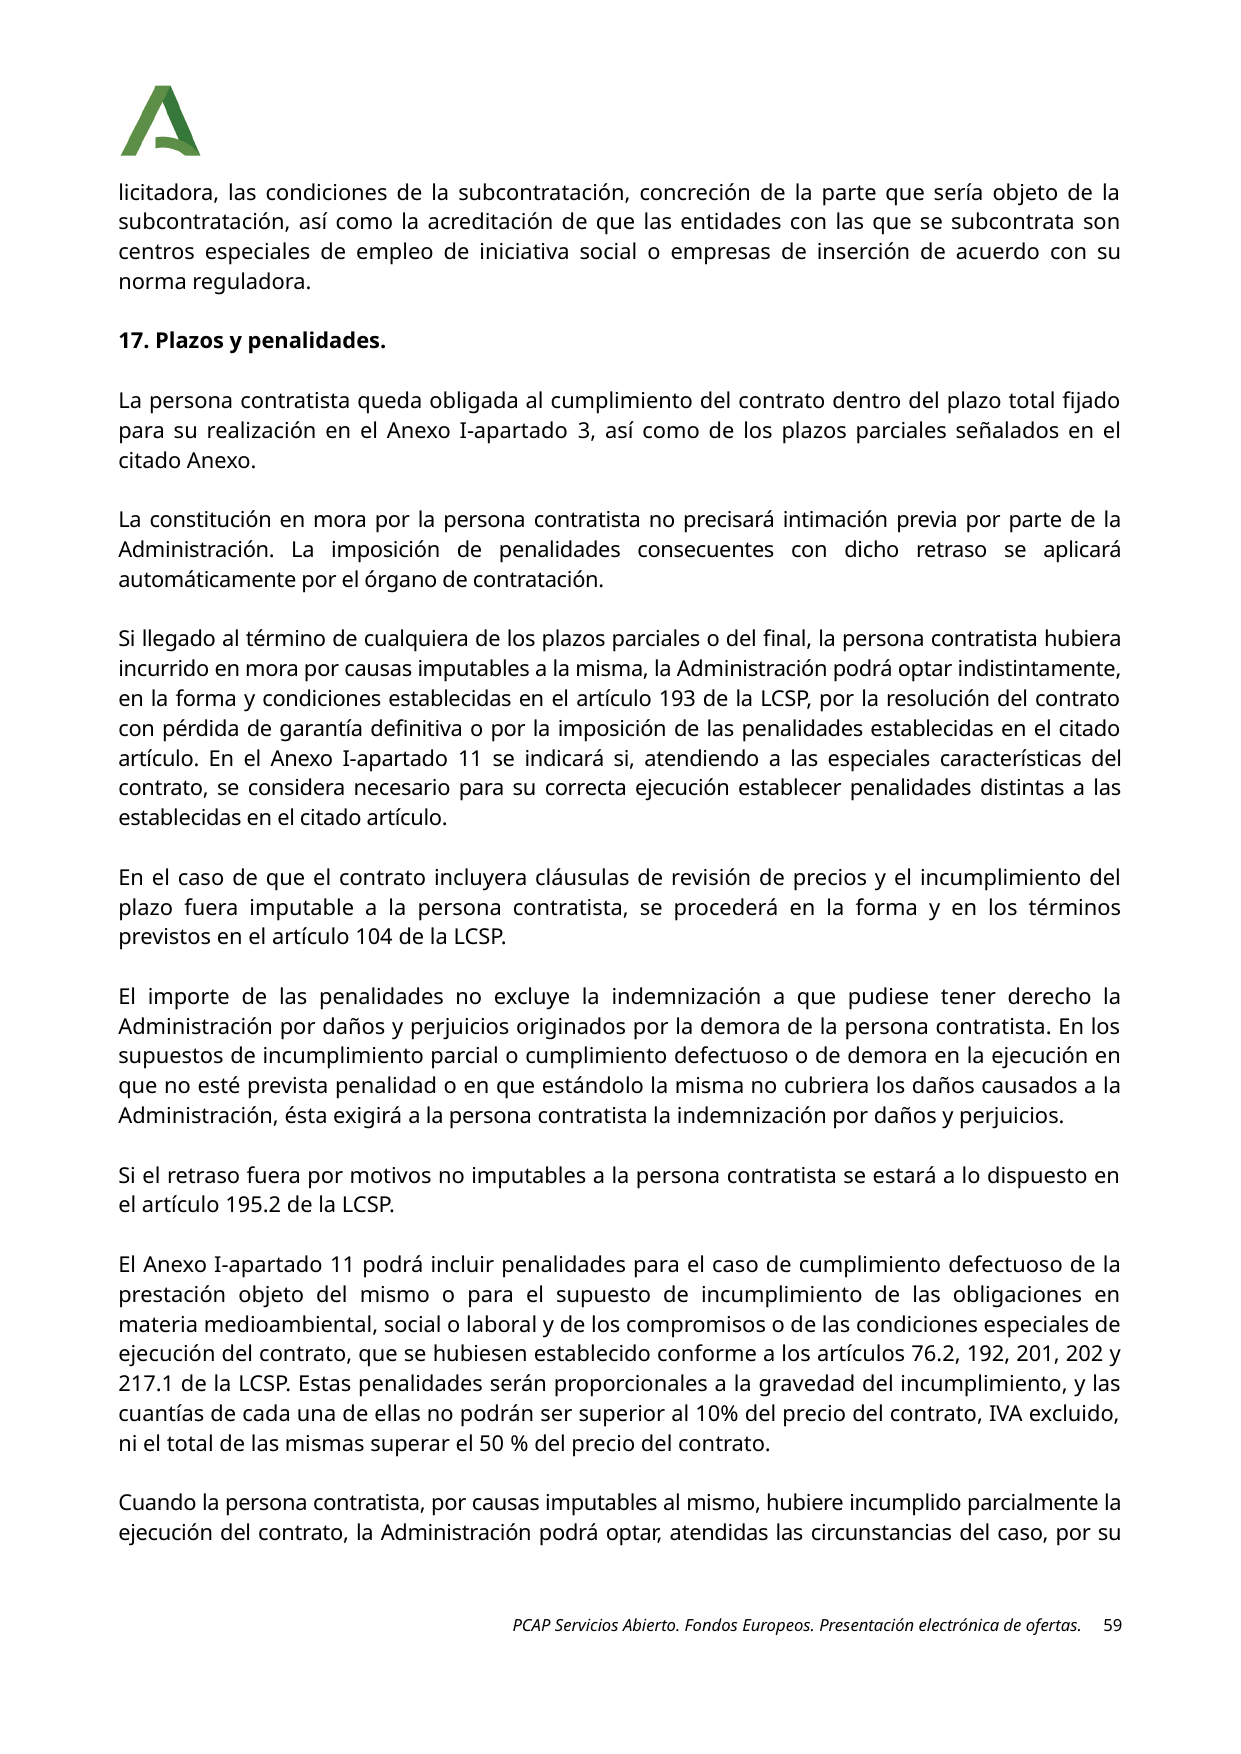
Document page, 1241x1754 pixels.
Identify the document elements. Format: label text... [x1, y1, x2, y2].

text Si el retraso fuera por motivos no imputables a la persona contratista se estará a lo dispuesto en el artículo 195.2 de la LCSP. [118, 1160, 1122, 1219]
text La persona contratista queda obligada al cumplimiento del contrato dentro del plazo total fijado para su realización en el Anexo I-apartado 3, así como de los plazos parciales señalados en el citado Anexo. [118, 385, 1122, 474]
text La constitución en mora por la persona contratista no precisará intimación previa por parte de la Administración. La imposición de penalidades consecuentes con dicho retraso se aplicará automáticamente por el órgano de contratación. [118, 504, 1122, 594]
text licitadora, las condiciones de la subcontratación, concreción de la parte que sería objeto de la subcontratación, así como la acreditación de que las entidades con las que se subcontrata son centros especiales de empleo de iniciativa social o empresas de inserción de acuerdo con su norma reguladora. [118, 177, 1122, 296]
text Cuando la persona contratista, por causas imputables al mismo, hubiere incumplido parcialmente la ejecución del contrato, la Administración podrá optar, atendidas las circunstancias del caso, por su [118, 1487, 1122, 1547]
text El Anexo I-apartado 11 podrá incluir penalidades para el caso de cumplimiento defectuoso de la prestación objeto del mismo o para el supuesto de incumplimiento de las obligaciones en materia medioambiental, social o laboral y de los compromisos o de las condiciones especiales de ejecución del contrato, que se hubiesen establecido conforme a los artículos 76.2, 192, 201, 202 y 217.1 de la LCSP. Estas penalidades serán proporcionales a la gravedad del incumplimiento, y las cuantías de cada una de ellas no podrán ser superior al 10% del precio del contrato, IVA excluido, ni el total de las mismas superar el 50 % del precio del contrato. [118, 1249, 1122, 1458]
subtitle 17. Plazos y penalidades. [118, 326, 1122, 355]
text El importe de las penalidades no excluye la indemnización a que pudiese tener derecho la Administración por daños y perjuicios originados por la demora de la persona contratista. En los supuestos de incumplimiento parcial o cumplimiento defectuoso o de demora en la ejecución en que no esté prevista penalidad o en que estándolo la misma no cubriera los daños causados a la Administración, ésta exigirá a la persona contratista la indemnización por daños y perjuicios. [118, 981, 1122, 1130]
text Si llegado al término de cualquiera de los plazos parciales o del final, la persona contratista hubiera incurrido en mora por causas imputables a la misma, la Administración podrá optar indistintamente, en la forma y condiciones establecidas en el artículo 193 de la LCSP, por la resolución del contrato con pérdida de garantía definitiva o por la imposición de las penalidades establecidas en el citado artículo. En el Anexo I-apartado 11 se indicará si, atendiendo a las especiales características del contrato, se considera necesario para su correcta ejecución establecer penalidades distintas a las establecidas en el citado artículo. [118, 623, 1122, 832]
text En el caso de que el contrato incluyera cláusulas de revisión de precios y el incumplimiento del plazo fuera imputable a la persona contratista, se procederá en la forma y en los términos previstos en el artículo 104 de la LCSP. [118, 862, 1122, 951]
picture [116, 81, 205, 160]
